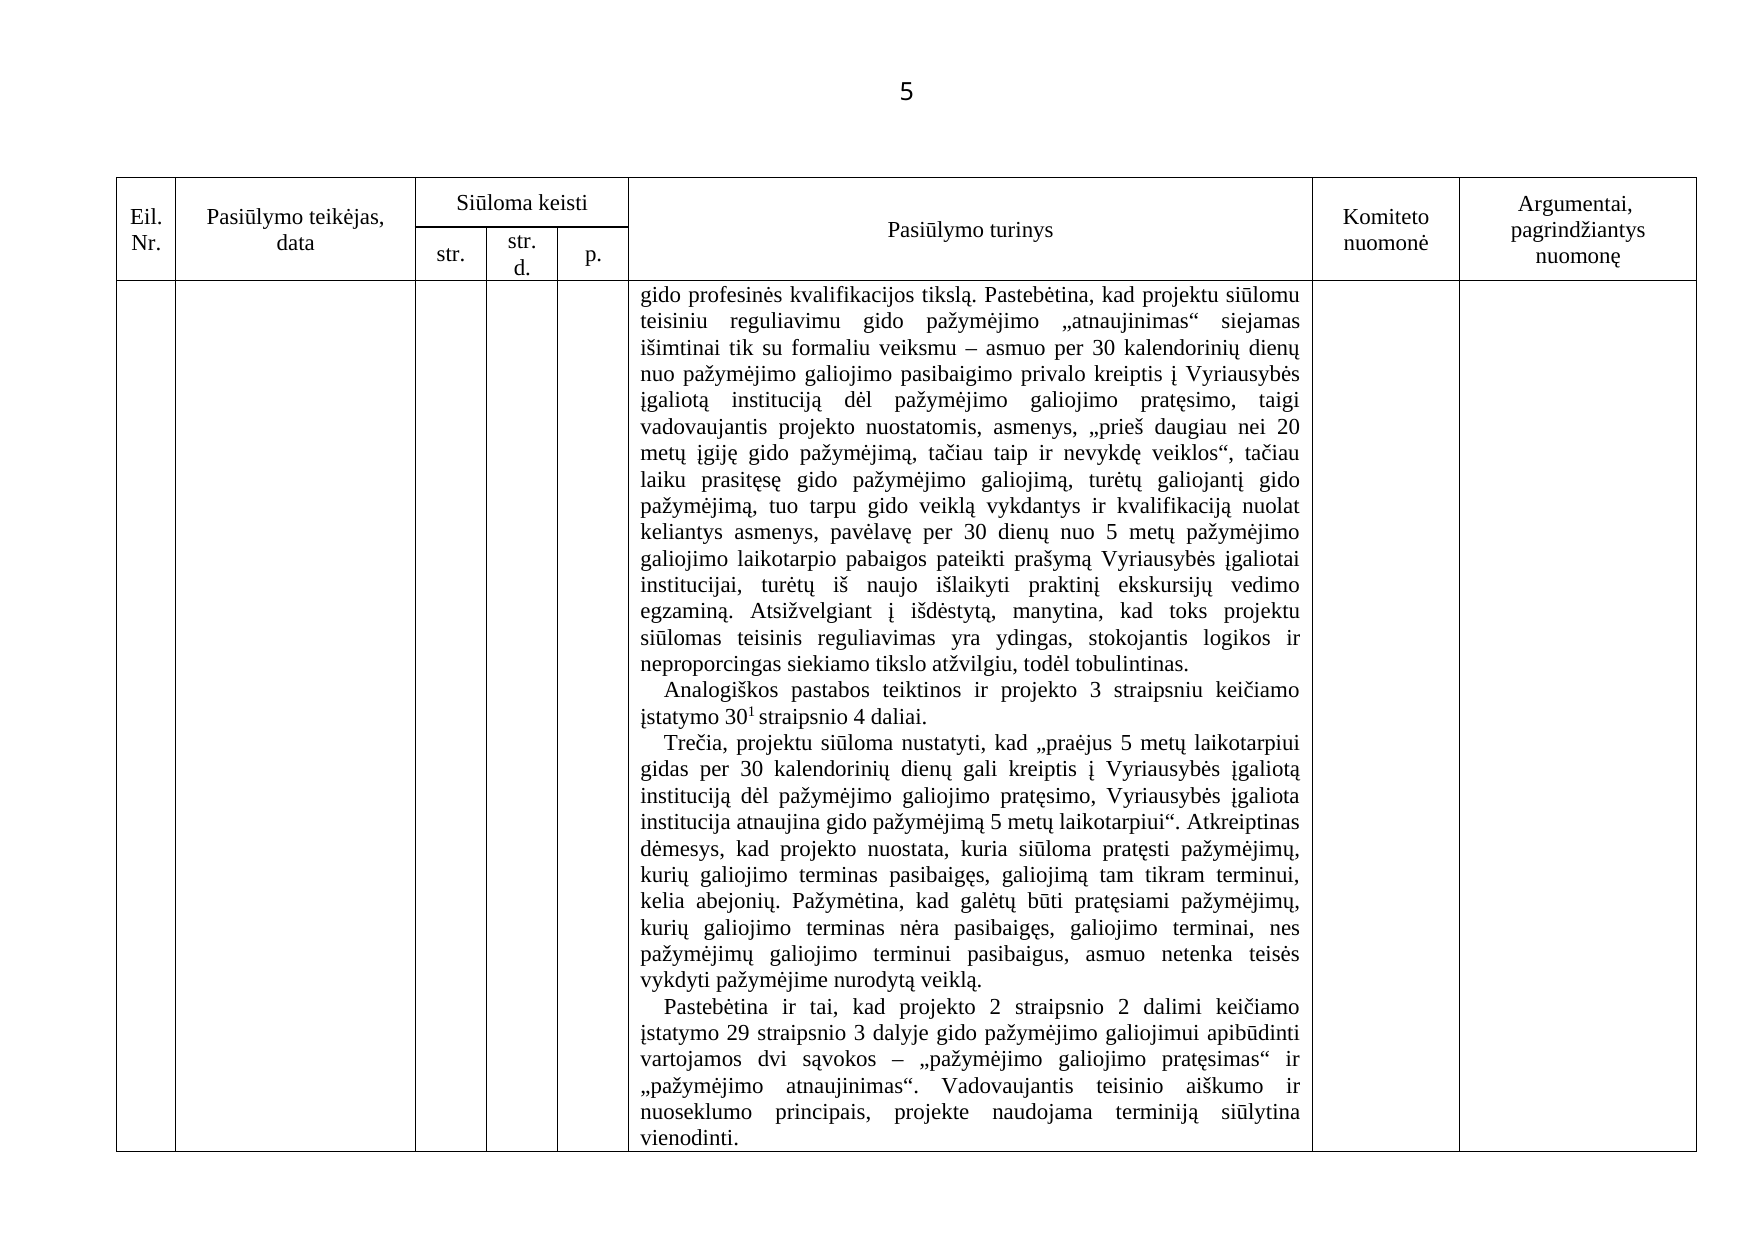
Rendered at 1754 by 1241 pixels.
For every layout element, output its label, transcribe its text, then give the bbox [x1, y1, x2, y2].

table_cell [487, 281, 557, 1151]
table_header Pasiūlymo turinys [629, 178, 1312, 280]
table_cell p. [558, 228, 628, 280]
table_cell [117, 281, 175, 1151]
table_header Pasiūlymo teikėjas, data [176, 178, 415, 280]
table_cell str. d. [487, 228, 557, 280]
table_header Eil. Nr. [117, 178, 175, 280]
table_cell [558, 281, 628, 1151]
table_cell [176, 281, 415, 1151]
table_header Argumentai, pagrindžiantys nuomonę [1460, 178, 1696, 280]
table_cell [1460, 281, 1696, 1151]
table_cell [416, 281, 486, 1151]
table_cell gido profesinės kvalifikacijos tikslą. Pastebėtina, kad projektu siūlomu teisiniu reguliavimu gido pažymėjimo „atnaujinimas“ siejamas išimtinai tik su formaliu veiksmu – asmuo per 30 kalendorinių dienų nuo pažymėjimo galiojimo pasibaigimo privalo kreiptis į Vyriausybės įgaliotą instituciją dėl pažymėjimo galiojimo pratęsimo, taigi vadovaujantis projekto nuostatomis, asmenys, „prieš daugiau nei 20 metų įgiję gido pažymėjimą, tačiau taip ir nevykdę veiklos“, tačiau laiku prasitęsę gido pažymėjimo galiojimą, turėtų galiojantį gido pažymėjimą, tuo tarpu gido veiklą vykdantys ir kvalifikaciją nuolat keliantys asmenys, pavėlavę per 30 dienų nuo 5 metų pažymėjimo galiojimo laikotarpio pabaigos pateikti prašymą Vyriausybės įgaliotai institucijai, turėtų iš naujo išlaikyti praktinį ekskursijų vedimo egzaminą. Atsižvelgiant į išdėstytą, manytina, kad toks projektu siūlomas teisinis reguliavimas yra ydingas, stokojantis logikos ir neproporcingas siekiamo tikslo atžvilgiu, todėl tobulintinas. Analogiškos pastabos teiktinos ir projekto 3 straipsniu keičiamo įstatymo 301 straipsnio 4 daliai. Trečia, projektu siūloma nustatyti, kad „praėjus 5 metų laikotarpiui gidas per 30 kalendorinių dienų gali kreiptis į Vyriausybės įgaliotą instituciją dėl pažymėjimo galiojimo pratęsimo, Vyriausybės įgaliota institucija atnaujina gido pažymėjimą 5 metų laikotarpiui“. Atkreiptinas dėmesys, kad projekto nuostata, kuria siūloma pratęsti pažymėjimų, kurių galiojimo terminas pasibaigęs, galiojimą tam tikram terminui, kelia abejonių. Pažymėtina, kad galėtų būti pratęsiami pažymėjimų, kurių galiojimo terminas nėra pasibaigęs, galiojimo terminai, nes pažymėjimų galiojimo terminui pasibaigus, asmuo netenka teisės vykdyti pažymėjime nurodytą veiklą. Pastebėtina ir tai, kad projekto 2 straipsnio 2 dalimi keičiamo įstatymo 29 straipsnio 3 dalyje gido pažymėjimo galiojimui apibūdinti vartojamos dvi sąvokos – „pažymėjimo galiojimo pratęsimas“ ir „pažymėjimo atnaujinimas“. Vadovaujantis teisinio aiškumo ir nuoseklumo principais, projekte naudojama terminiją siūlytina vienodinti. [629, 281, 1312, 1151]
table_cell str. [416, 228, 486, 280]
table_header Siūloma keisti [416, 178, 628, 226]
table_header Komiteto nuomonė [1313, 178, 1459, 280]
table_cell [1313, 281, 1459, 1151]
